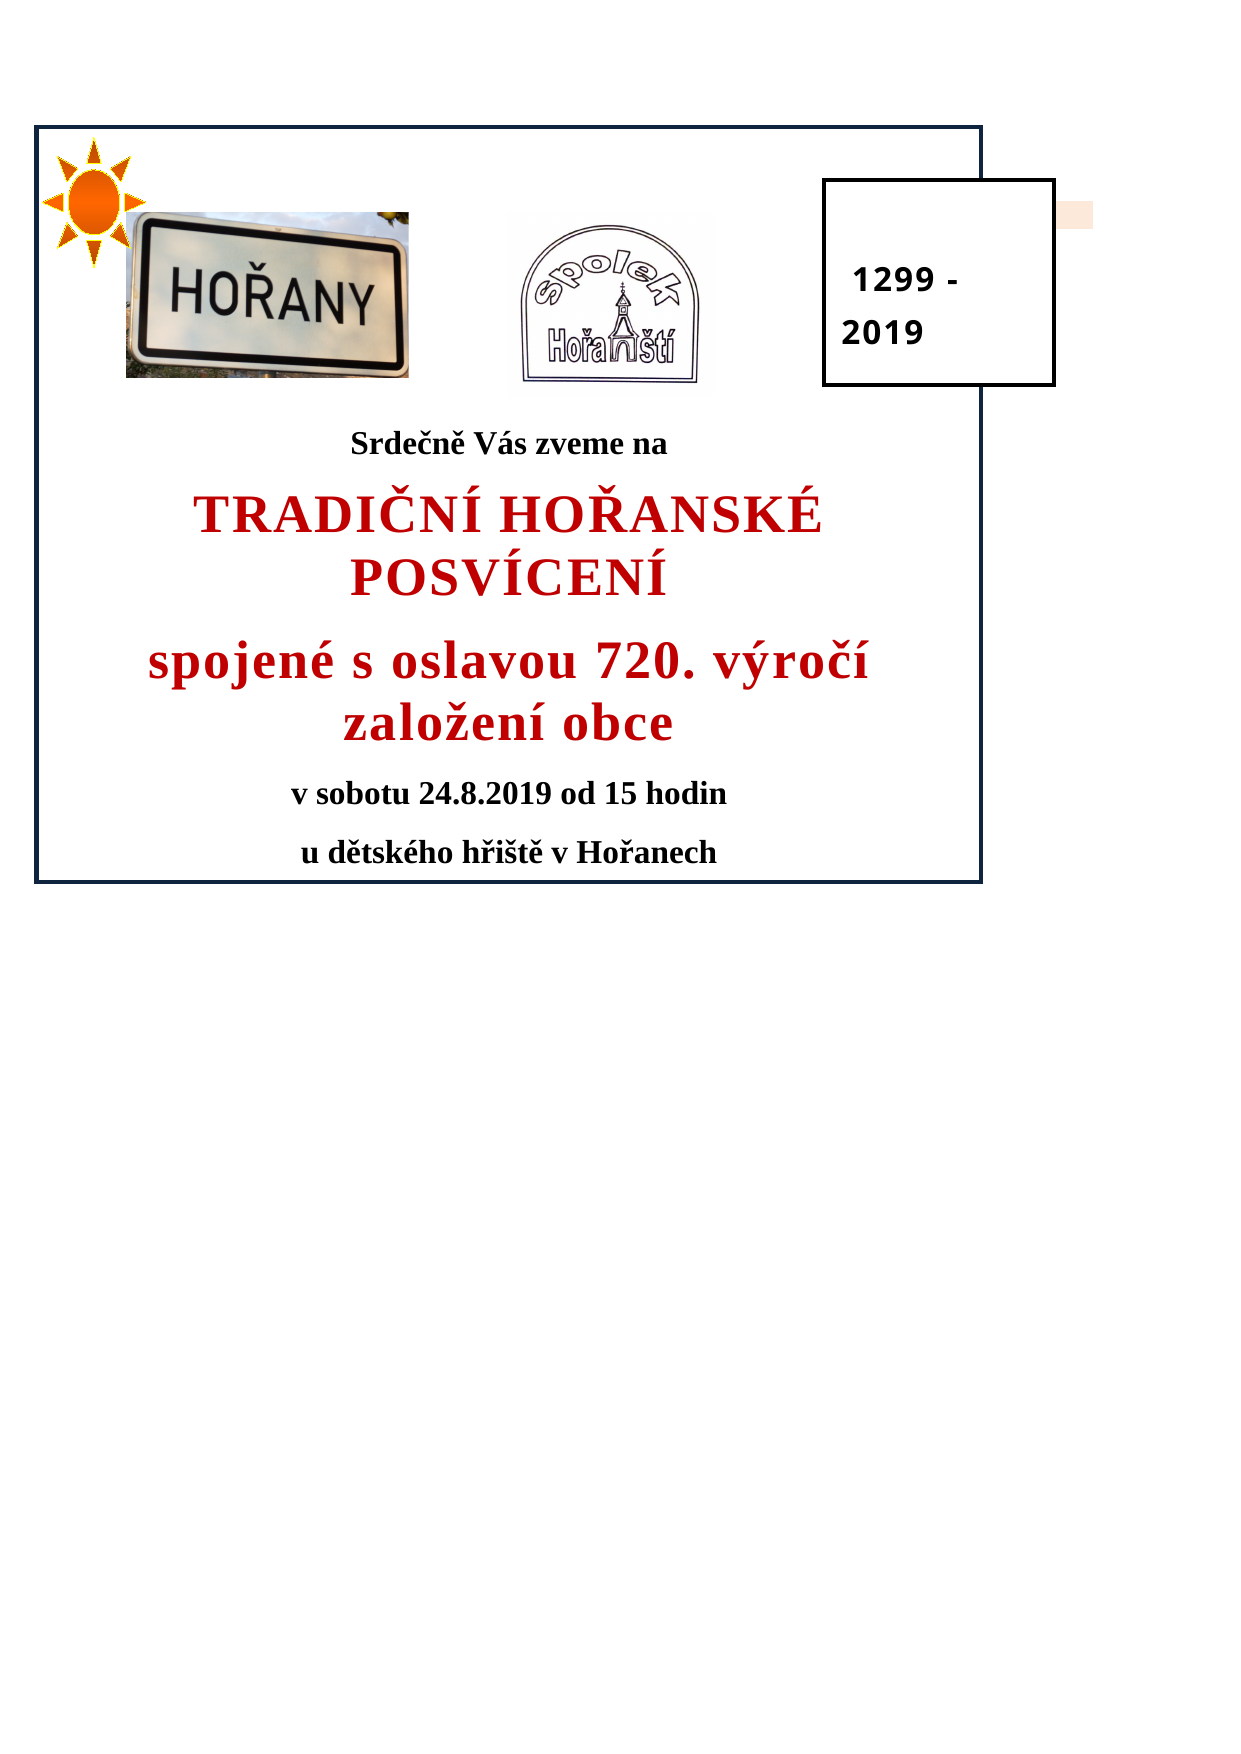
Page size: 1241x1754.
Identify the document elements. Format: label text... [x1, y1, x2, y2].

text u dětského hřiště v Hořanech [53, 832, 964, 870]
text Kolotoč [1056, 254, 1211, 282]
text spojené s oslavou 720. výročí založení obce [53, 627, 964, 752]
text v sobotu 24.8.2019 od 15 hodin [53, 773, 964, 811]
text Srdečně Vás zveme na [53, 423, 964, 461]
text TRADIČNÍ HOŘANSKÉ POSVÍCENÍ [53, 482, 964, 607]
text 1299 - 2019 [841, 256, 1037, 354]
